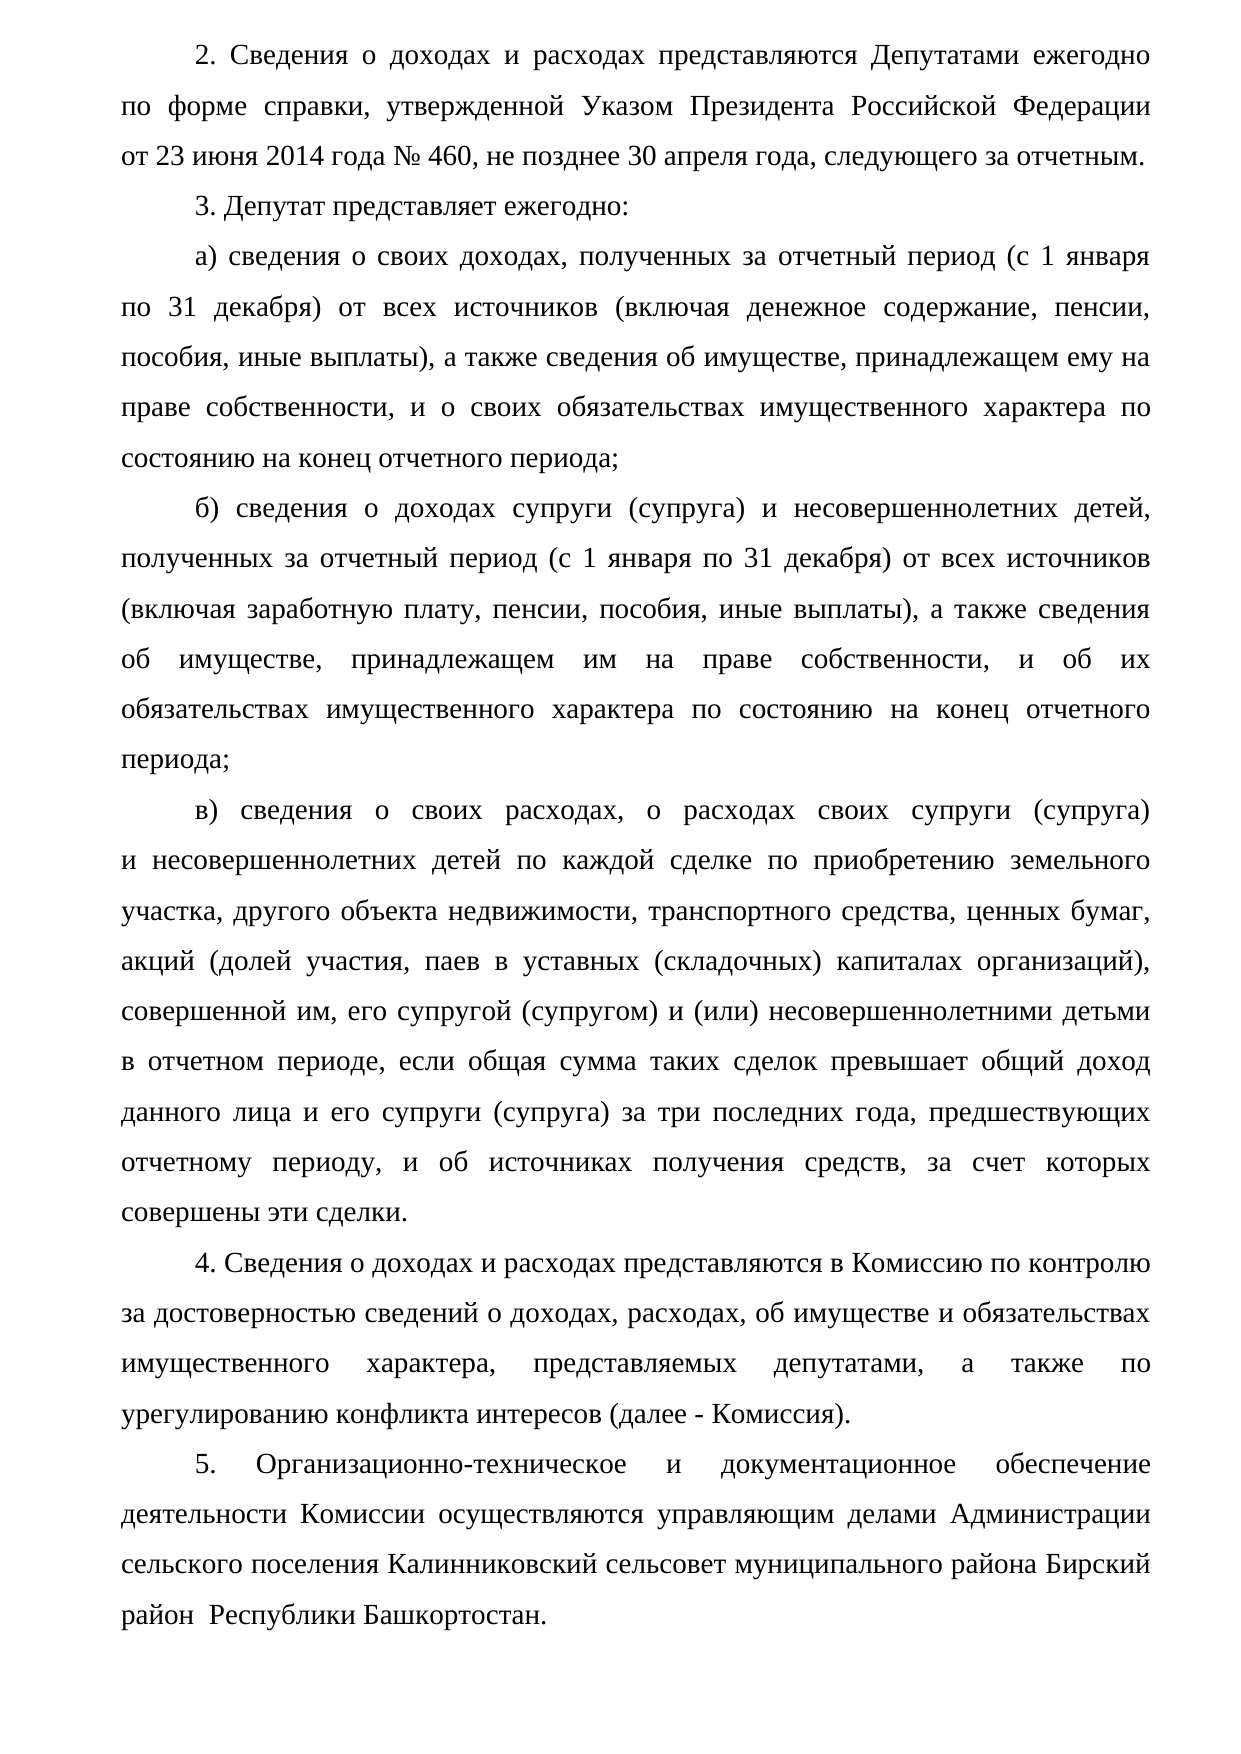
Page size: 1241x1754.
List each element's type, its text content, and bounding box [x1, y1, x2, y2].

text 5. Организационно-техническое и документационное обеспечение деятельности Комиссии осуществляются управляющим делами Администрации сельского поселения Калинниковский сельсовет муниципального района Бирский район Республики Башкортостан. [121, 1446, 1152, 1631]
text 2. Сведения о доходах и расходах представляются Депутатами ежегодно по форме справки, утвержденной Указом Президента Российской Федерации от 23 июня 2014 года № 460, не позднее 30 апреля года, следующего за отчетным. [121, 37, 1152, 171]
text 4. Сведения о доходах и расходах представляются в Комиссию по контролю за достоверностью сведений о доходах, расходах, об имуществе и обязательствах имущественного характера, представляемых депутатами, а также по урегулированию конфликта интересов (далее - Комиссия). [121, 1245, 1152, 1429]
text 3. Депутат представляет ежегодно: [121, 188, 1152, 222]
text в) сведения о своих расходах, о расходах своих супруги (супруга) и несовершеннолетних детей по каждой сделке по приобретению земельного участка, другого объекта недвижимости, транспортного средства, ценных бумаг, акций (долей участия, паев в уставных (складочных) капиталах организаций), совершенной им, его супругой (супругом) и (или) несовершеннолетними детьми в отчетном периоде, если общая сумма таких сделок превышает общий доход данного лица и его супруги (супруга) за три последних года, предшествующих отчетному периоду, и об источниках получения средств, за счет которых совершены эти сделки. [121, 792, 1152, 1228]
text б) сведения о доходах супруги (супруга) и несовершеннолетних детей, полученных за отчетный период (с 1 января по 31 декабря) от всех источников (включая заработную плату, пенсии, пособия, иные выплаты), а также сведения об имуществе, принадлежащем им на праве собственности, и об их обязательствах имущественного характера по состоянию на конец отчетного периода; [121, 490, 1152, 775]
text а) сведения о своих доходах, полученных за отчетный период (с 1 января по 31 декабря) от всех источников (включая денежное содержание, пенсии, пособия, иные выплаты), а также сведения об имуществе, принадлежащем ему на праве собственности, и о своих обязательствах имущественного характера по состоянию на конец отчетного периода; [121, 238, 1152, 473]
